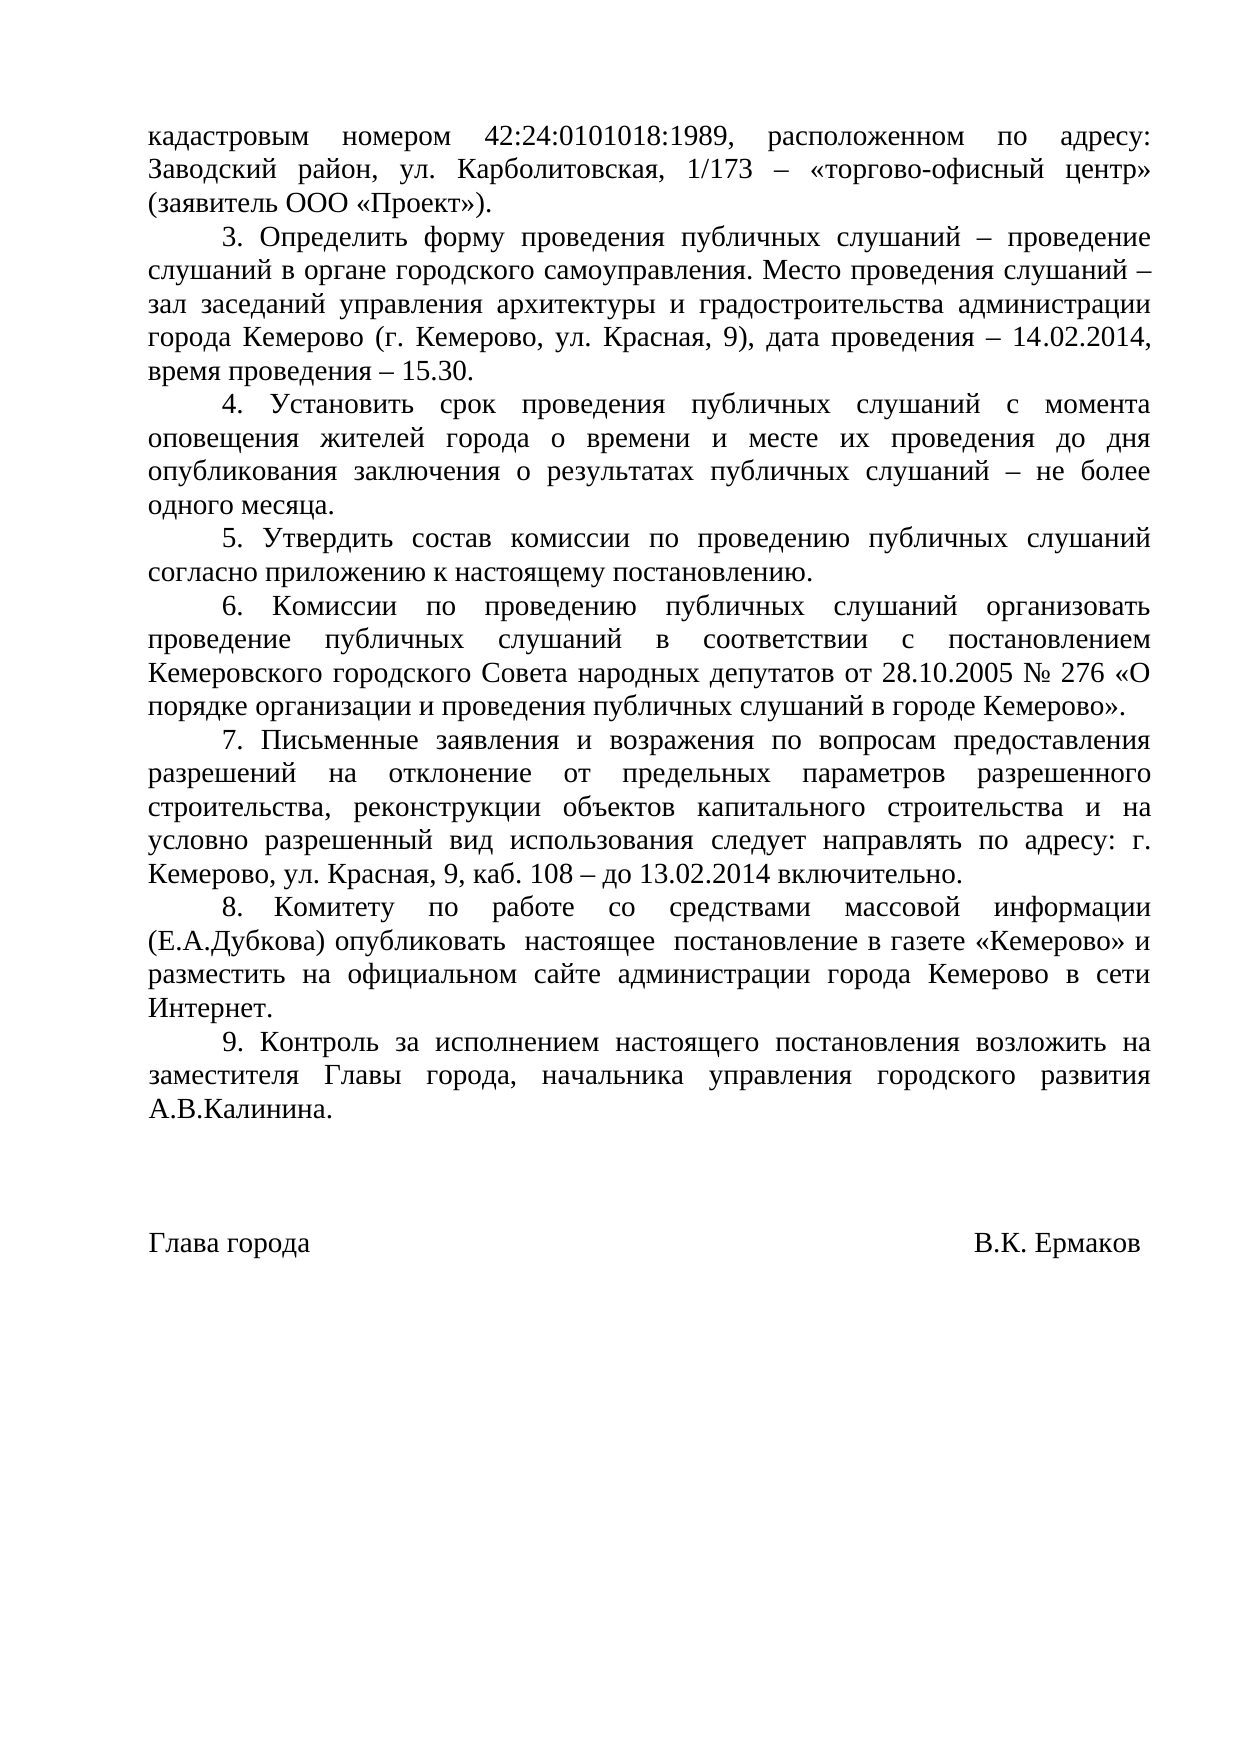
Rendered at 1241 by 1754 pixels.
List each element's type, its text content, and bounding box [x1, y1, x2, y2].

text 7. Письменные заявления и возражения по вопросам предоставления разрешений на отклонение от предельных параметров разрешенного строительства, реконструкции объектов капитального строительства и на условно разрешенный вид использования следует направлять по адресу: г. Кемерово, ул. Красная, 9, каб. 108 – до 13.02.2014 включительно. [148, 722, 1152, 889]
text кадастровым номером 42:24:0101018:1989, расположенном по адресу: Заводский район, ул. Карболитовская, 1/173 – «торгово-офисный центр» (заявитель ООО «Проект»). [148, 118, 1152, 219]
text Глава города В.К. Ермаков [148, 1225, 1152, 1258]
text 9. Контроль за исполнением настоящего постановления возложить на заместителя Главы города, начальника управления городского развития А.В.Калинина. [148, 1024, 1152, 1124]
text 5. Утвердить состав комиссии по проведению публичных слушаний согласно приложению к настоящему постановлению. [148, 521, 1152, 588]
text 6. Комиссии по проведению публичных слушаний организовать проведение публичных слушаний в соответствии с постановлением Кемеровского городского Совета народных депутатов от 28.10.2005 № 276 «О порядке организации и проведения публичных слушаний в городе Кемерово». [148, 588, 1152, 722]
text 8. Комитету по работе со средствами массовой информации (Е.А.Дубкова) опубликовать настоящее постановление в газете «Кемерово» и разместить на официальном сайте администрации города Кемерово в сети Интернет. [148, 889, 1152, 1024]
text 3. Определить форму проведения публичных слушаний – проведение слушаний в органе городского самоуправления. Место проведения слушаний – зал заседаний управления архитектуры и градостроительства администрации города Кемерово (г. Кемерово, ул. Красная, 9), дата проведения – 14.02.2014, время проведения – 15.30. [148, 219, 1152, 386]
text 4. Установить срок проведения публичных слушаний с момента оповещения жителей города о времени и месте их проведения до дня опубликования заключения о результатах публичных слушаний – не более одного месяца. [148, 386, 1152, 521]
